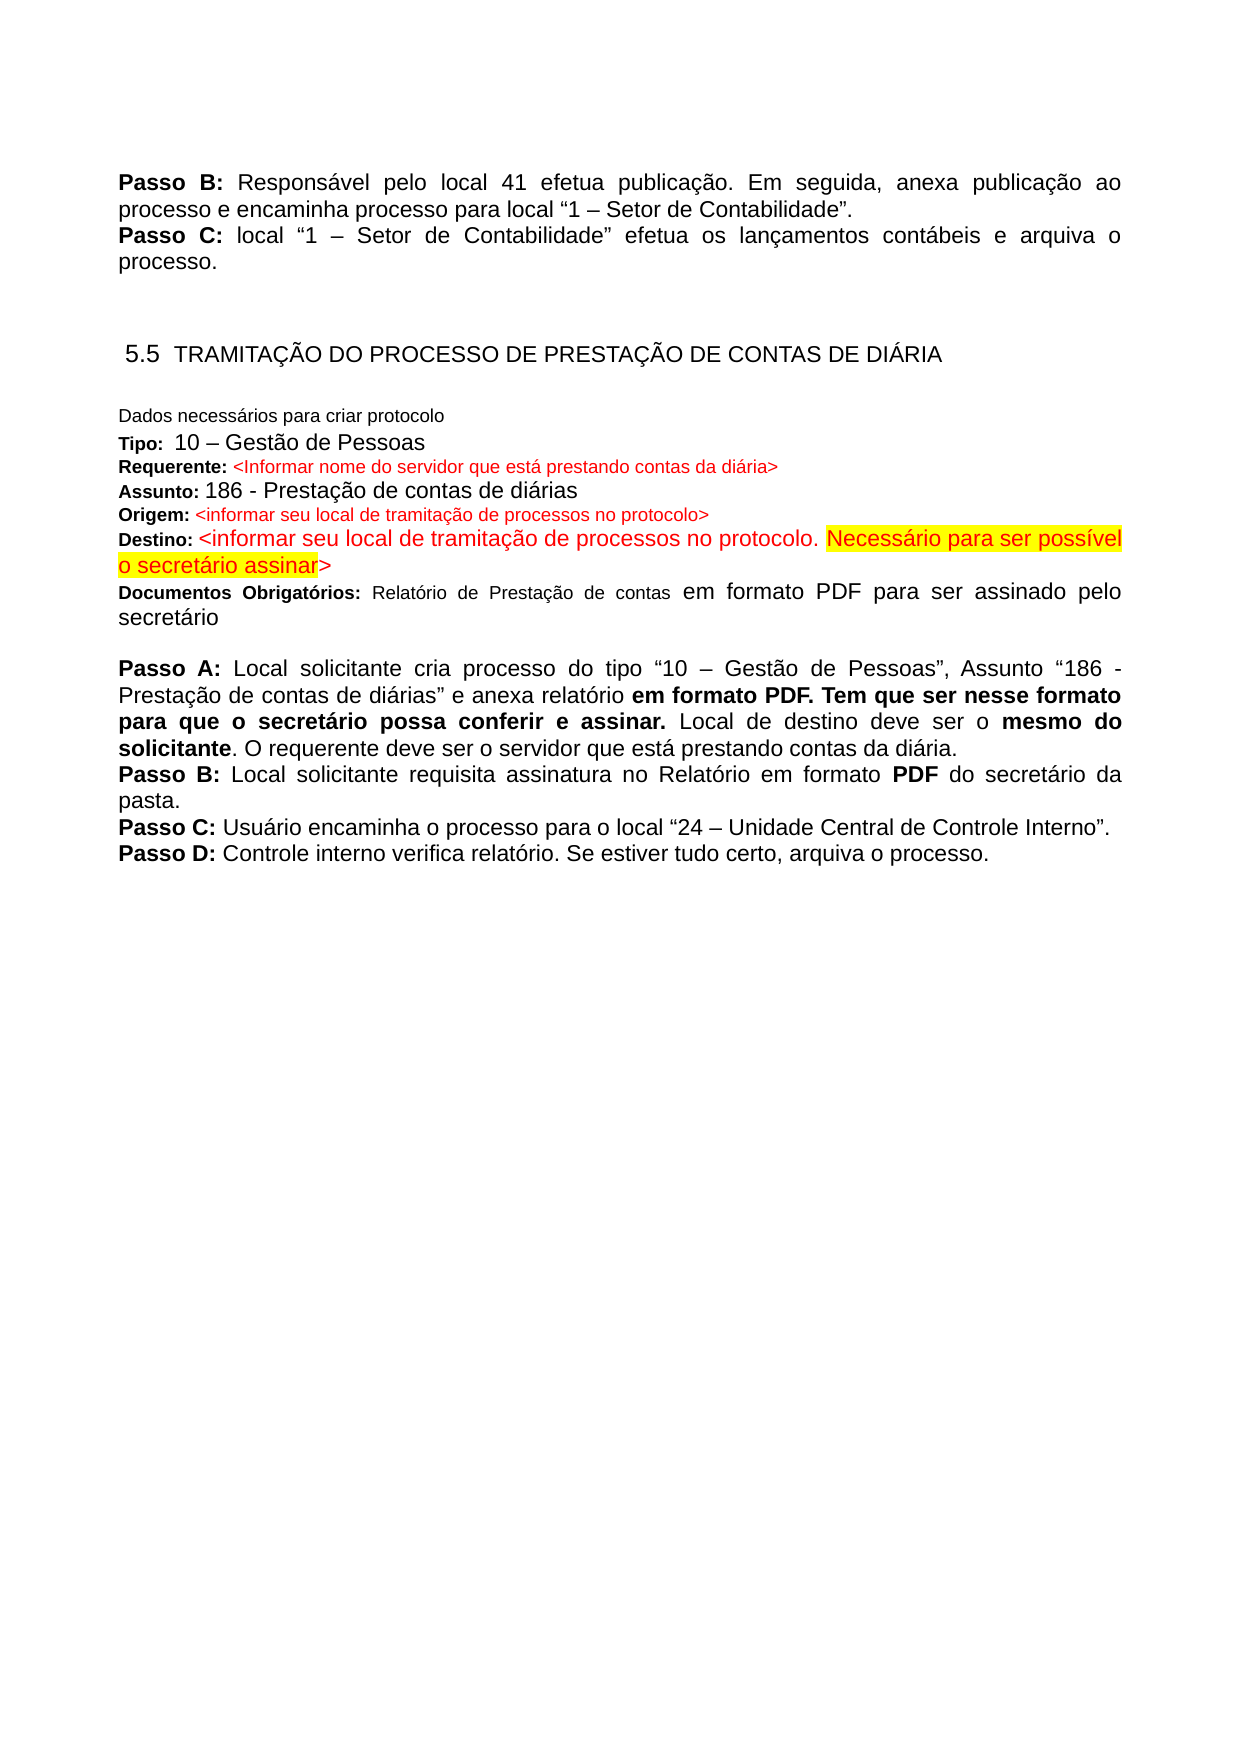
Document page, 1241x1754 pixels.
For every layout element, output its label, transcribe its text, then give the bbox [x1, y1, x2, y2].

text Passo C: local “1 – Setor de Contabilidade” efetua os lançamentos contábeis e arquiva o processo. [118, 222, 1122, 274]
text Passo B: Responsável pelo local 41 efetua publicação. Em seguida, anexa publicação ao processo e encaminha processo para local “1 – Setor de Contabilidade”. [118, 169, 1122, 222]
text Documentos Obrigatórios: Relatório de Prestação de contas em formato PDF para ser assinado pelo secretário [118, 578, 1122, 631]
text Passo C: Usuário encaminha o processo para o local “24 – Unidade Central de Controle Interno”. [118, 813, 1122, 840]
text Origem: <informar seu local de tramitação de processos no protocolo> [118, 504, 1122, 525]
text Requerente: <Informar nome do servidor que está prestando contas da diária> [118, 456, 1122, 477]
text Destino: <informar seu local de tramitação de processos no protocolo. Necessário para ser possível o secretário assinar> [118, 525, 1122, 578]
text Assunto: 186 - Prestação de contas de diárias [118, 477, 1122, 504]
text Passo A: Local solicitante cria processo do tipo “10 – Gestão de Pessoas”, Assunto “186 - Prestação de contas de diárias” e anexa relatório em formato PDF. Tem que ser nesse formato para que o secretário possa conferir e assinar. Local de destino deve ser o mesmo do solicitante. O requerente deve ser o servidor que está prestando contas da diária. [118, 655, 1122, 761]
subtitle TRAMITAÇÃO DO PROCESSO DE PRESTAÇÃO DE CONTAS DE DIÁRIA [118, 338, 1122, 367]
text Passo B: Local solicitante requisita assinatura no Relatório em formato PDF do secretário da pasta. [118, 761, 1122, 813]
text Passo D: Controle interno verifica relatório. Se estiver tudo certo, arquiva o processo. [118, 840, 1122, 866]
text Tipo: 10 – Gestão de Pessoas [118, 429, 1122, 456]
text Dados necessários para criar protocolo [118, 404, 1122, 426]
